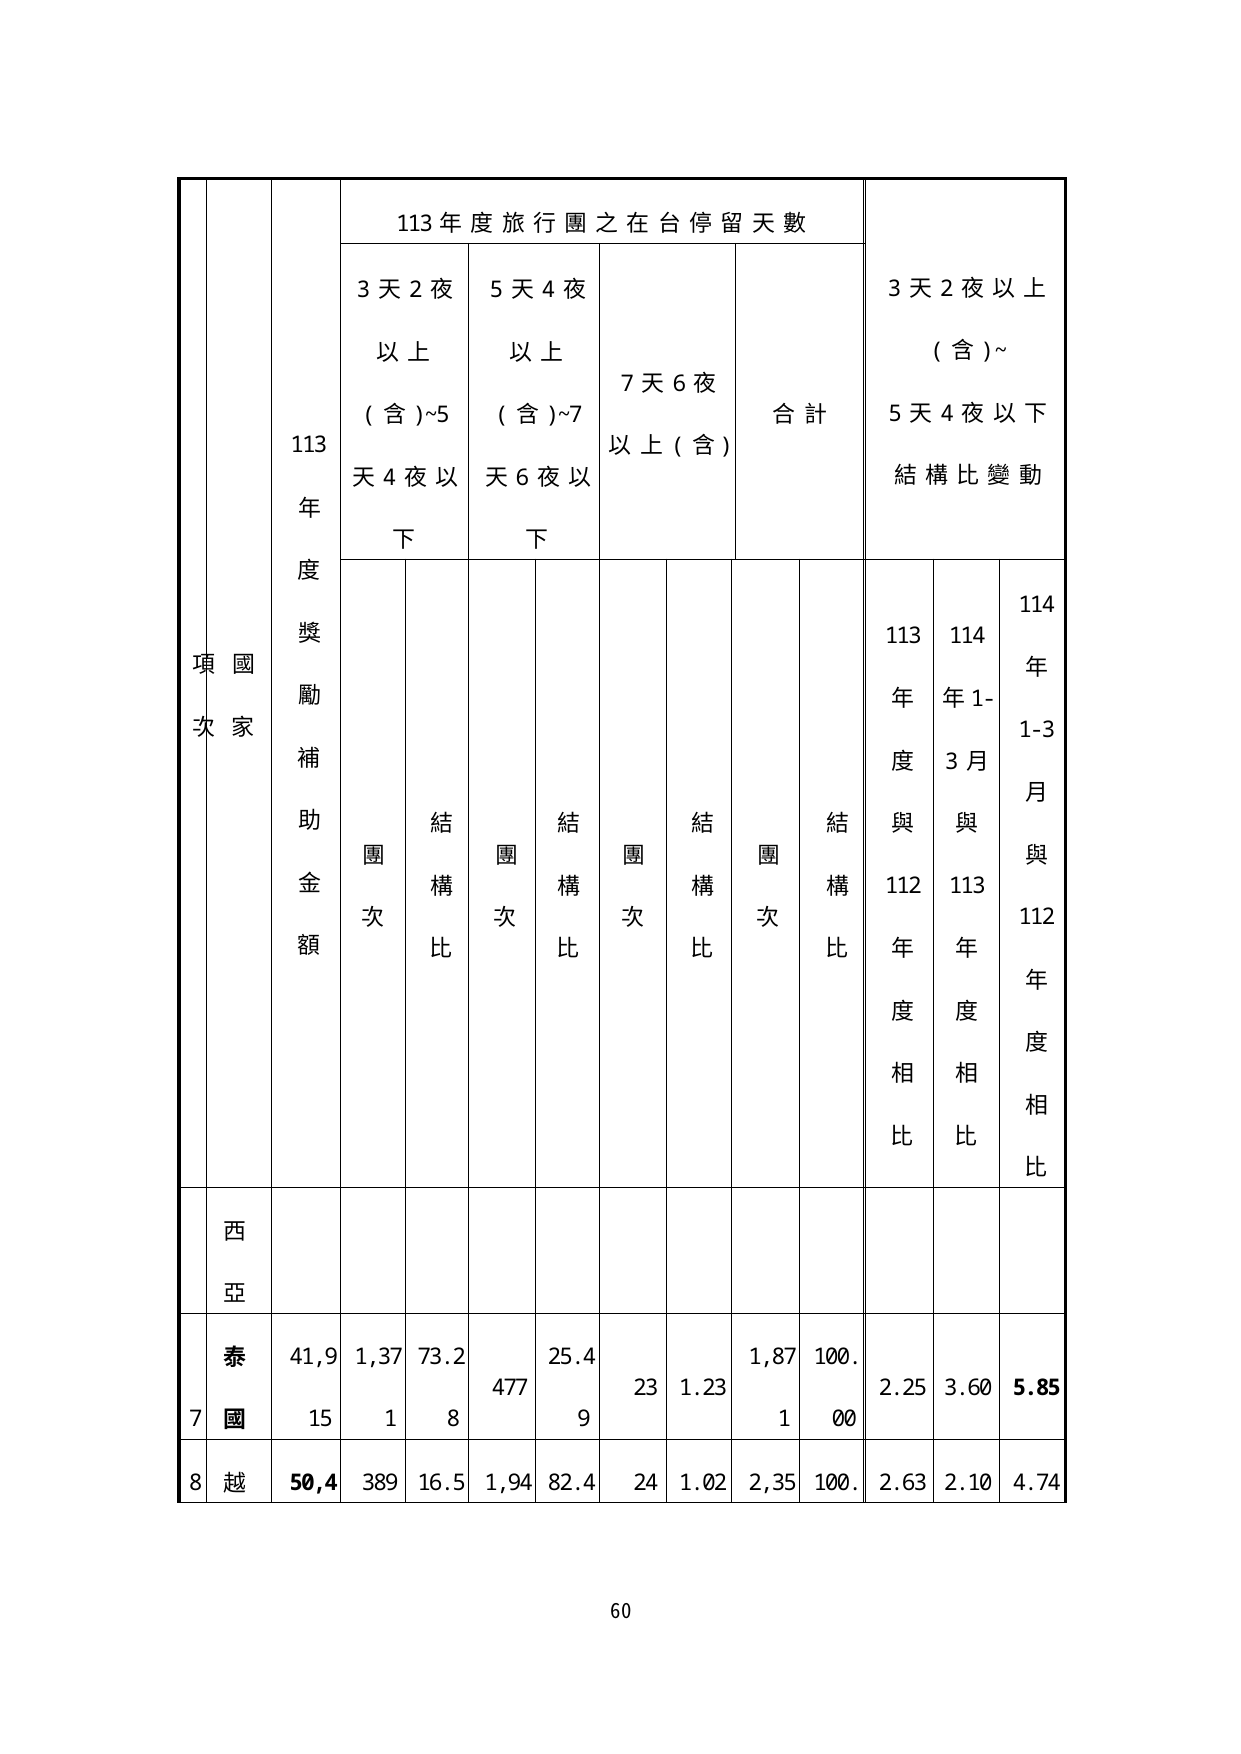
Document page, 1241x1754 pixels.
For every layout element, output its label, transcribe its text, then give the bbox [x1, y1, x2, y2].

table_header 113年度旅行團之在台停留天數 [341, 180, 863, 243]
table_cell 合計 [736, 244, 863, 558]
table_cell 越 [207, 1440, 271, 1502]
table_cell [406, 1188, 468, 1313]
table_cell 團次 [341, 560, 405, 1187]
table_cell [866, 1188, 933, 1313]
table_cell 73.28 [406, 1314, 468, 1439]
table_cell 1,94 [469, 1440, 535, 1502]
table_cell 2,35 [732, 1440, 799, 1502]
table_cell 結構比 [667, 560, 731, 1187]
table_cell [600, 1188, 666, 1313]
table_cell 82.4 [536, 1440, 599, 1502]
table_cell 1.02 [667, 1440, 731, 1502]
table_cell 23 [600, 1314, 666, 1439]
table_cell 1.23 [667, 1314, 731, 1439]
table_cell 389 [341, 1440, 405, 1502]
table_cell [800, 1188, 863, 1313]
table_cell [536, 1188, 599, 1313]
table_cell 5.85 [1000, 1314, 1064, 1439]
table_cell 4.74 [1000, 1440, 1064, 1502]
table_cell 50,4 [272, 1440, 340, 1502]
table_cell 3天2夜以上(含)~5天4夜以下 [341, 244, 468, 558]
table_cell 2.10 [934, 1440, 999, 1502]
table_header 113 年度 獎勵補 助金額 [272, 180, 340, 1187]
table_cell [1000, 1188, 1064, 1313]
table_cell [272, 1188, 340, 1313]
table_cell 7天6夜以上(含) [600, 244, 735, 558]
table_cell 西亞 [207, 1188, 271, 1313]
table_cell 1,371 [341, 1314, 405, 1439]
table_cell [181, 1188, 206, 1313]
table_cell 團次 [600, 560, 666, 1187]
table_header 3天2夜以上(含)~ 5天4夜以下 結構比變動 [866, 180, 1064, 558]
table_cell 1,871 [732, 1314, 799, 1439]
table_cell 7 [181, 1314, 206, 1439]
table_cell 5天4夜以上(含)~7天6夜以下 [469, 244, 599, 558]
table_cell [469, 1188, 535, 1313]
table_cell 泰國 [207, 1314, 271, 1439]
table_header 項次 [181, 180, 206, 1187]
table_cell 25.49 [536, 1314, 599, 1439]
table_cell 113年度與112年度相比 [866, 560, 933, 1187]
table_cell 8 [181, 1440, 206, 1502]
table_cell 41,915 [272, 1314, 340, 1439]
table_cell 114年1-3月與112年度相比 [1000, 560, 1064, 1187]
table_cell 2.63 [866, 1440, 933, 1502]
table_header 國家 [207, 180, 271, 1187]
table_cell 16.5 [406, 1440, 468, 1502]
table_cell 2.25 [866, 1314, 933, 1439]
table_cell 3.60 [934, 1314, 999, 1439]
table_cell 100. [800, 1440, 863, 1502]
table_cell 結構比 [536, 560, 599, 1187]
table_cell 114年1-3月與113年度相比 [934, 560, 999, 1187]
table_cell 100.00 [800, 1314, 863, 1439]
table_cell [341, 1188, 405, 1313]
table_cell 結構比 [406, 560, 468, 1187]
table_cell [732, 1188, 799, 1313]
table_cell 結構比 [800, 560, 863, 1187]
table_cell 477 [469, 1314, 535, 1439]
table_cell [667, 1188, 731, 1313]
table_cell 團次 [469, 560, 535, 1187]
table_cell 24 [600, 1440, 666, 1502]
table_cell [934, 1188, 999, 1313]
table_cell 團次 [732, 560, 799, 1187]
